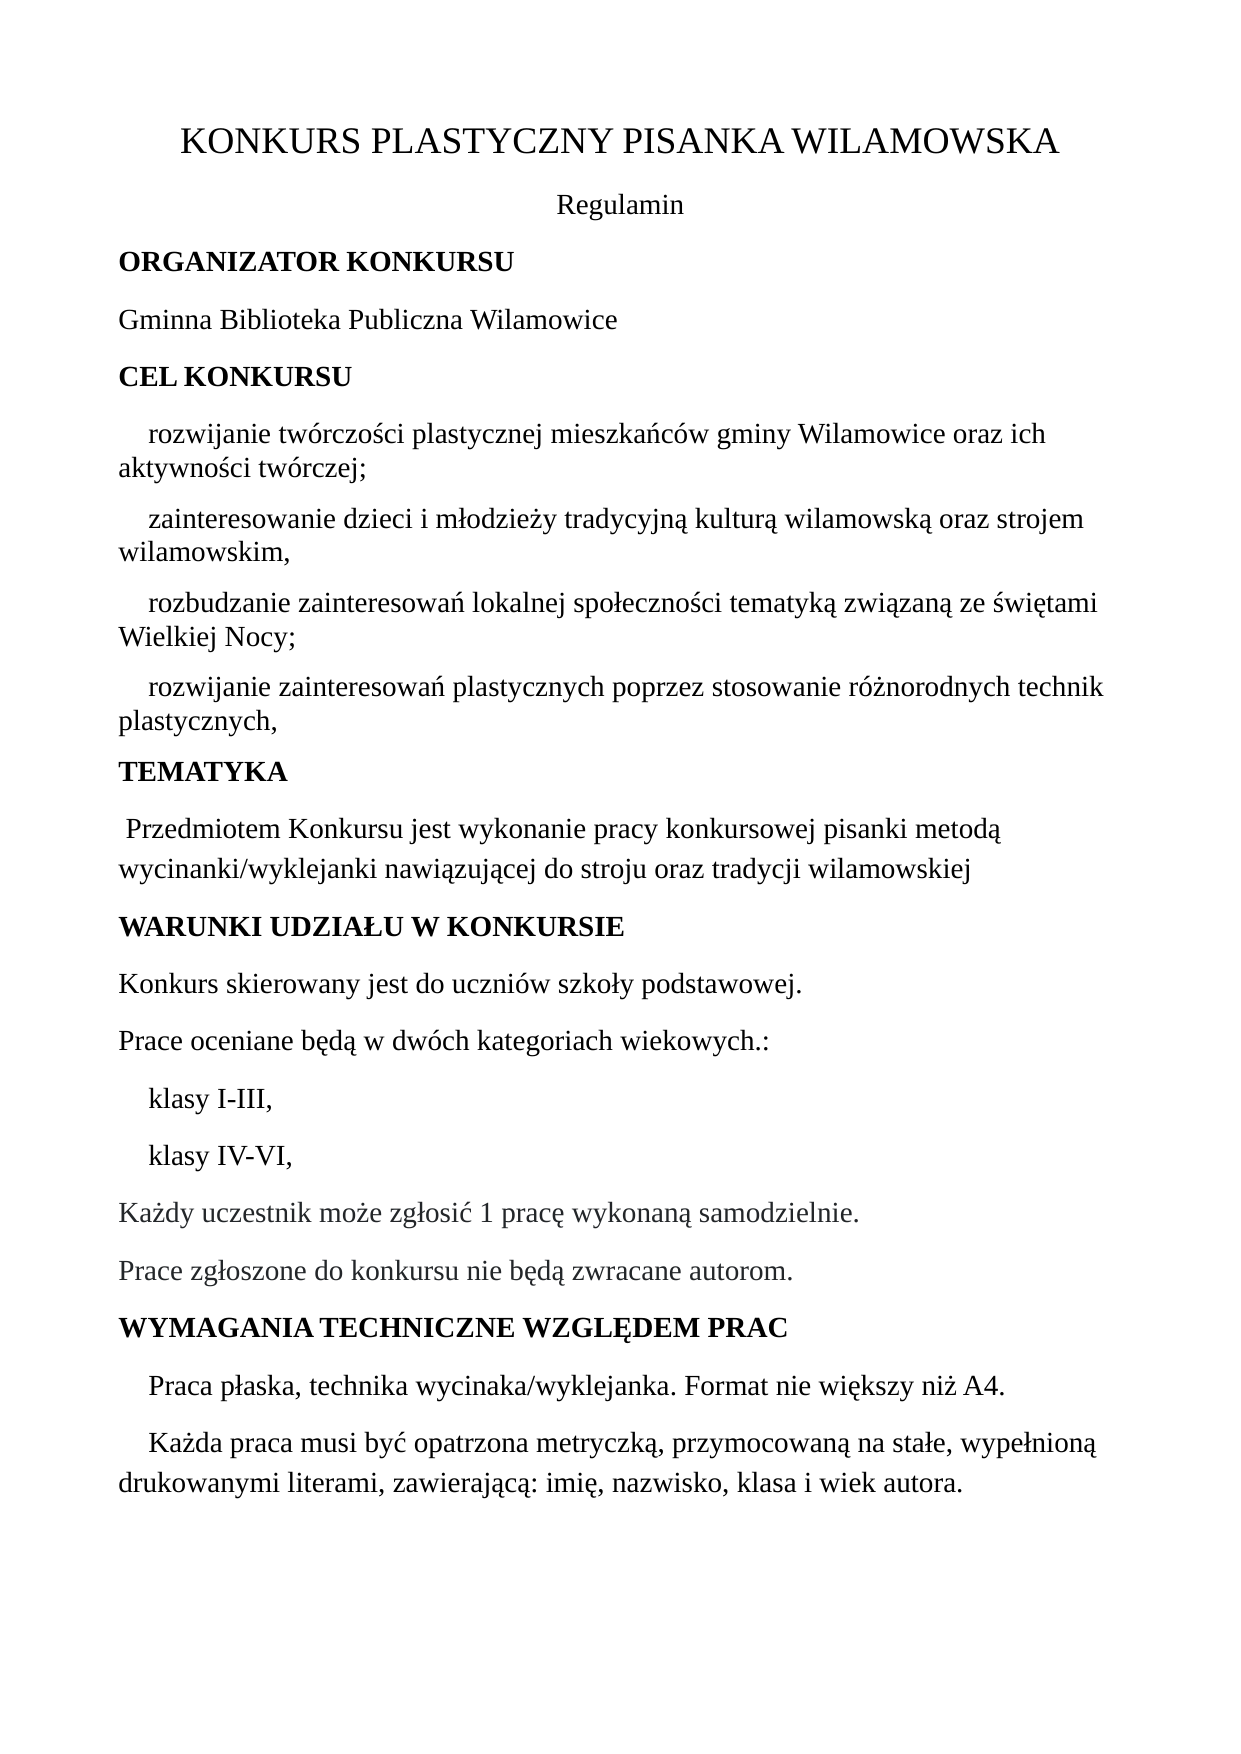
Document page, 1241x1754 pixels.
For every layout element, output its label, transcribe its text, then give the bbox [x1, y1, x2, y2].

text Gminna Biblioteka Publiczna Wilamowice [118, 302, 1122, 335]
text KONKURS PLASTYCZNY PISANKA WILAMOWSKA [118, 118, 1122, 161]
text  rozwijanie twórczości plastycznej mieszkańców gminy Wilamowice oraz ich aktywności twórczej; [118, 417, 1122, 484]
text  Każda praca musi być opatrzona metryczką, przymocowaną na stałe, wypełnioną drukowanymi literami, zawierającą: imię, nazwisko, klasa i wiek autora. [118, 1425, 1122, 1499]
text Prace zgłoszone do konkursu nie będą zwracane autorom. [118, 1253, 1122, 1287]
text  zainteresowanie dzieci i młodzieży tradycyjną kulturą wilamowską oraz strojem wilamowskim, [118, 501, 1122, 568]
text  rozbudzanie zainteresowań lokalnej społeczności tematyką związaną ze świętami Wielkiej Nocy; [118, 585, 1122, 652]
text TEMATYKA [118, 754, 1122, 787]
text  klasy IV-VI, [118, 1138, 1122, 1172]
text  rozwijanie zainteresowań plastycznych poprzez stosowanie różnorodnych technik plastycznych, [118, 669, 1122, 736]
text  Praca płaska, technika wycinaka/wyklejanka. Format nie większy niż A4. [118, 1368, 1122, 1401]
text WARUNKI UDZIAŁU W KONKURSIE [118, 909, 1122, 942]
text CEL KONKURSU [118, 359, 1122, 393]
text Regulamin [118, 187, 1122, 221]
text Prace oceniane będą w dwóch kategoriach wiekowych.: [118, 1023, 1122, 1057]
text Każdy uczestnik może zgłosić 1 pracę wykonaną samodzielnie. [118, 1196, 1122, 1229]
text  klasy I-III, [118, 1081, 1122, 1114]
text Konkurs skierowany jest do uczniów szkoły podstawowej. [118, 966, 1122, 999]
text Przedmiotem Konkursu jest wykonanie pracy konkursowej pisanki metodą wycinanki/wyklejanki nawiązującej do stroju oraz tradycji wilamowskiej [118, 811, 1122, 885]
text ORGANIZATOR KONKURSU [118, 244, 1122, 278]
text WYMAGANIA TECHNICZNE WZGLĘDEM PRAC [118, 1310, 1122, 1344]
